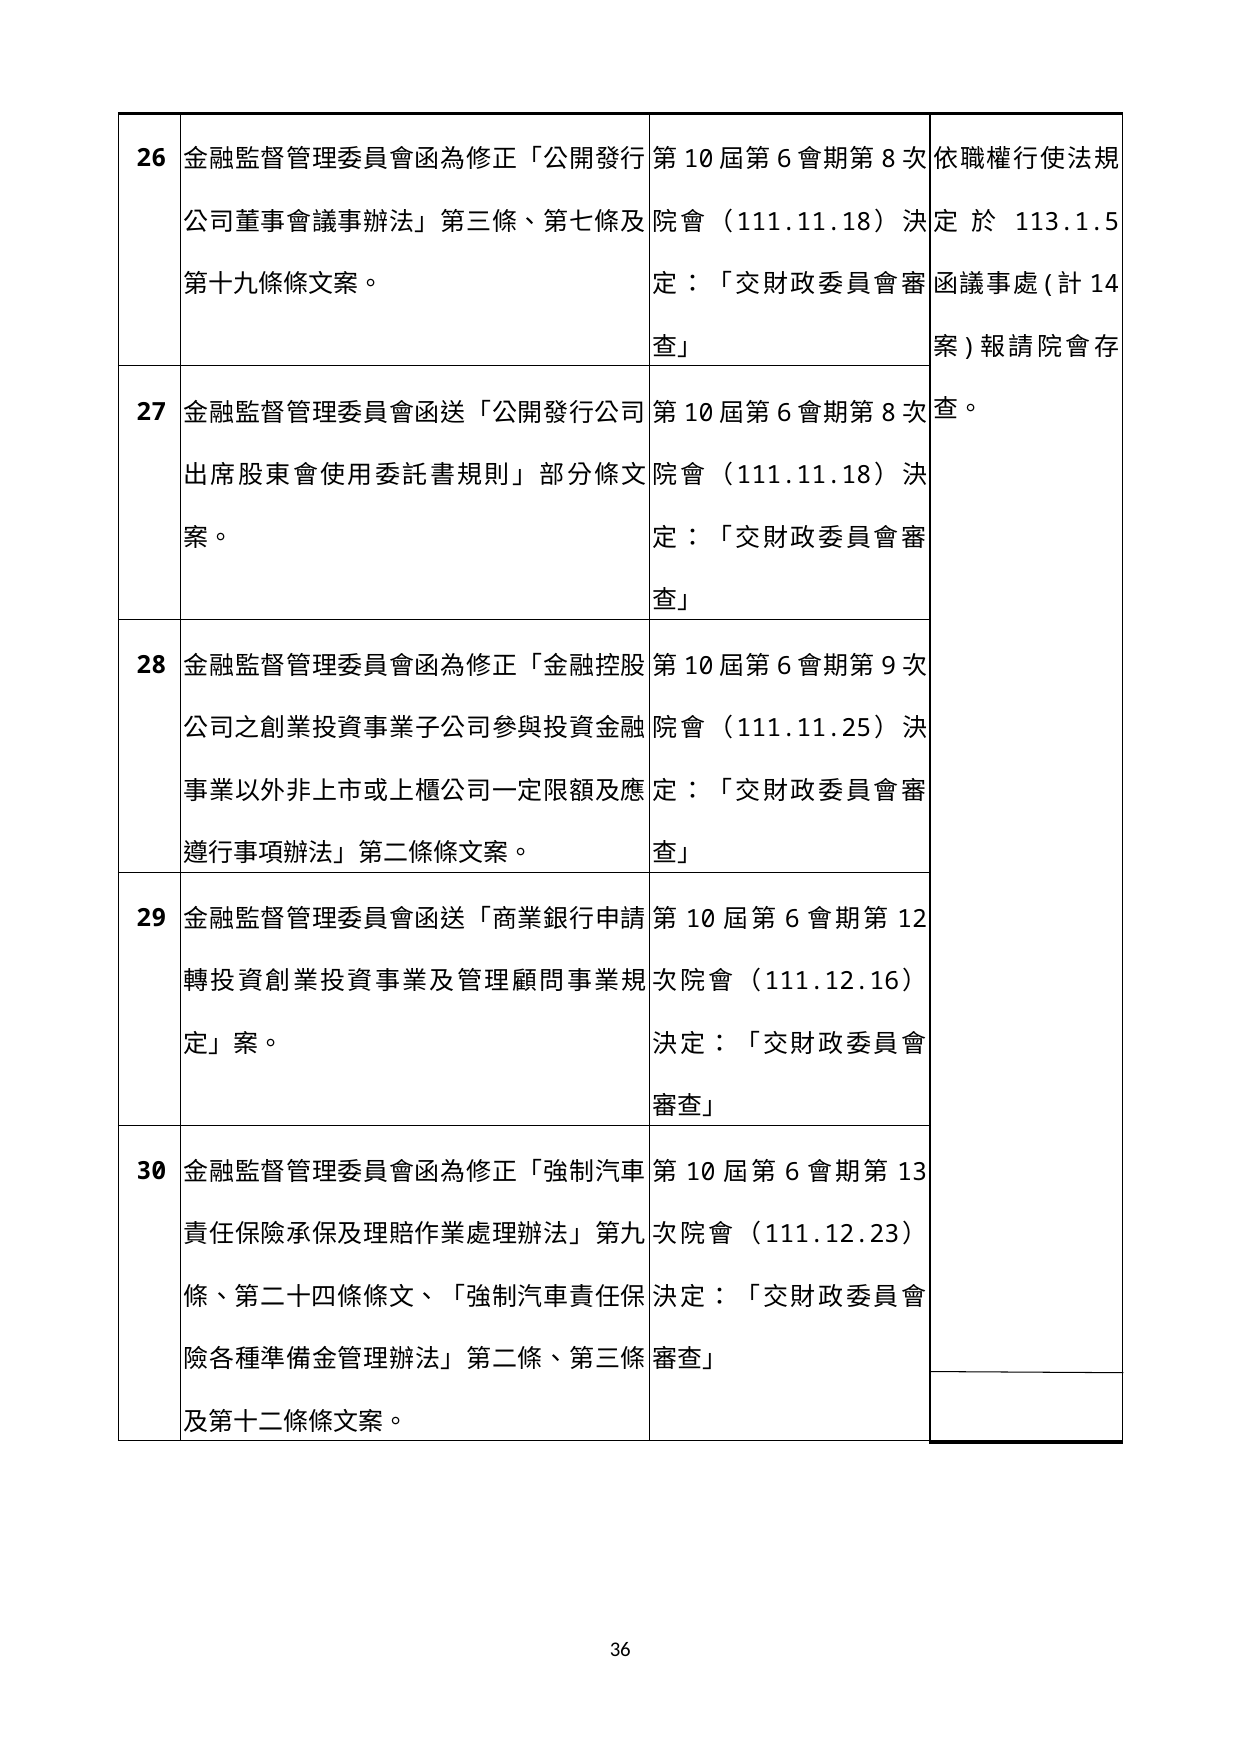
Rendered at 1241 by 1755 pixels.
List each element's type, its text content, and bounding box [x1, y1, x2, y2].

table_cell [931, 1373, 1122, 1440]
table_cell [119, 115, 180, 365]
table_cell [119, 366, 180, 618]
table_cell 第10屆第6會期第8次院會（111.11.18）決定：「交財政委員會審查」 [650, 366, 929, 618]
table_cell 依職權行使法規定於113.1.5函議事處(計14案)報請院會存查。 [931, 115, 1122, 1372]
table_cell 金融監督管理委員會函送「商業銀行申請轉投資創業投資事業及管理顧問事業規定」案。 [181, 873, 649, 1125]
table_cell [119, 620, 180, 872]
table_cell 金融監督管理委員會函送「公開發行公司出席股東會使用委託書規則」部分條文案。 [181, 366, 649, 618]
table_cell [119, 1126, 180, 1440]
table_cell 第10屆第6會期第8次院會（111.11.18）決定：「交財政委員會審查」 [650, 115, 929, 365]
table_cell 金融監督管理委員會函為修正「強制汽車責任保險承保及理賠作業處理辦法」第九條、第二十四條條文、「強制汽車責任保險各種準備金管理辦法」第二條、第三條及第十二條條文案。 [181, 1126, 649, 1440]
table_cell 金融監督管理委員會函為修正「金融控股公司之創業投資事業子公司參與投資金融事業以外非上市或上櫃公司一定限額及應遵行事項辦法」第二條條文案。 [181, 620, 649, 872]
table_cell [119, 873, 180, 1125]
table_cell 金融監督管理委員會函為修正「公開發行公司董事會議事辦法」第三條、第七條及第十九條條文案。 [181, 115, 649, 365]
table_cell 第10屆第6會期第12次院會（111.12.16）決定：「交財政委員會審查」 [650, 873, 929, 1125]
table_cell 第10屆第6會期第13次院會（111.12.23）決定：「交財政委員會審查」 [650, 1126, 929, 1440]
table_cell 第10屆第6會期第9次院會（111.11.25）決定：「交財政委員會審查」 [650, 620, 929, 872]
